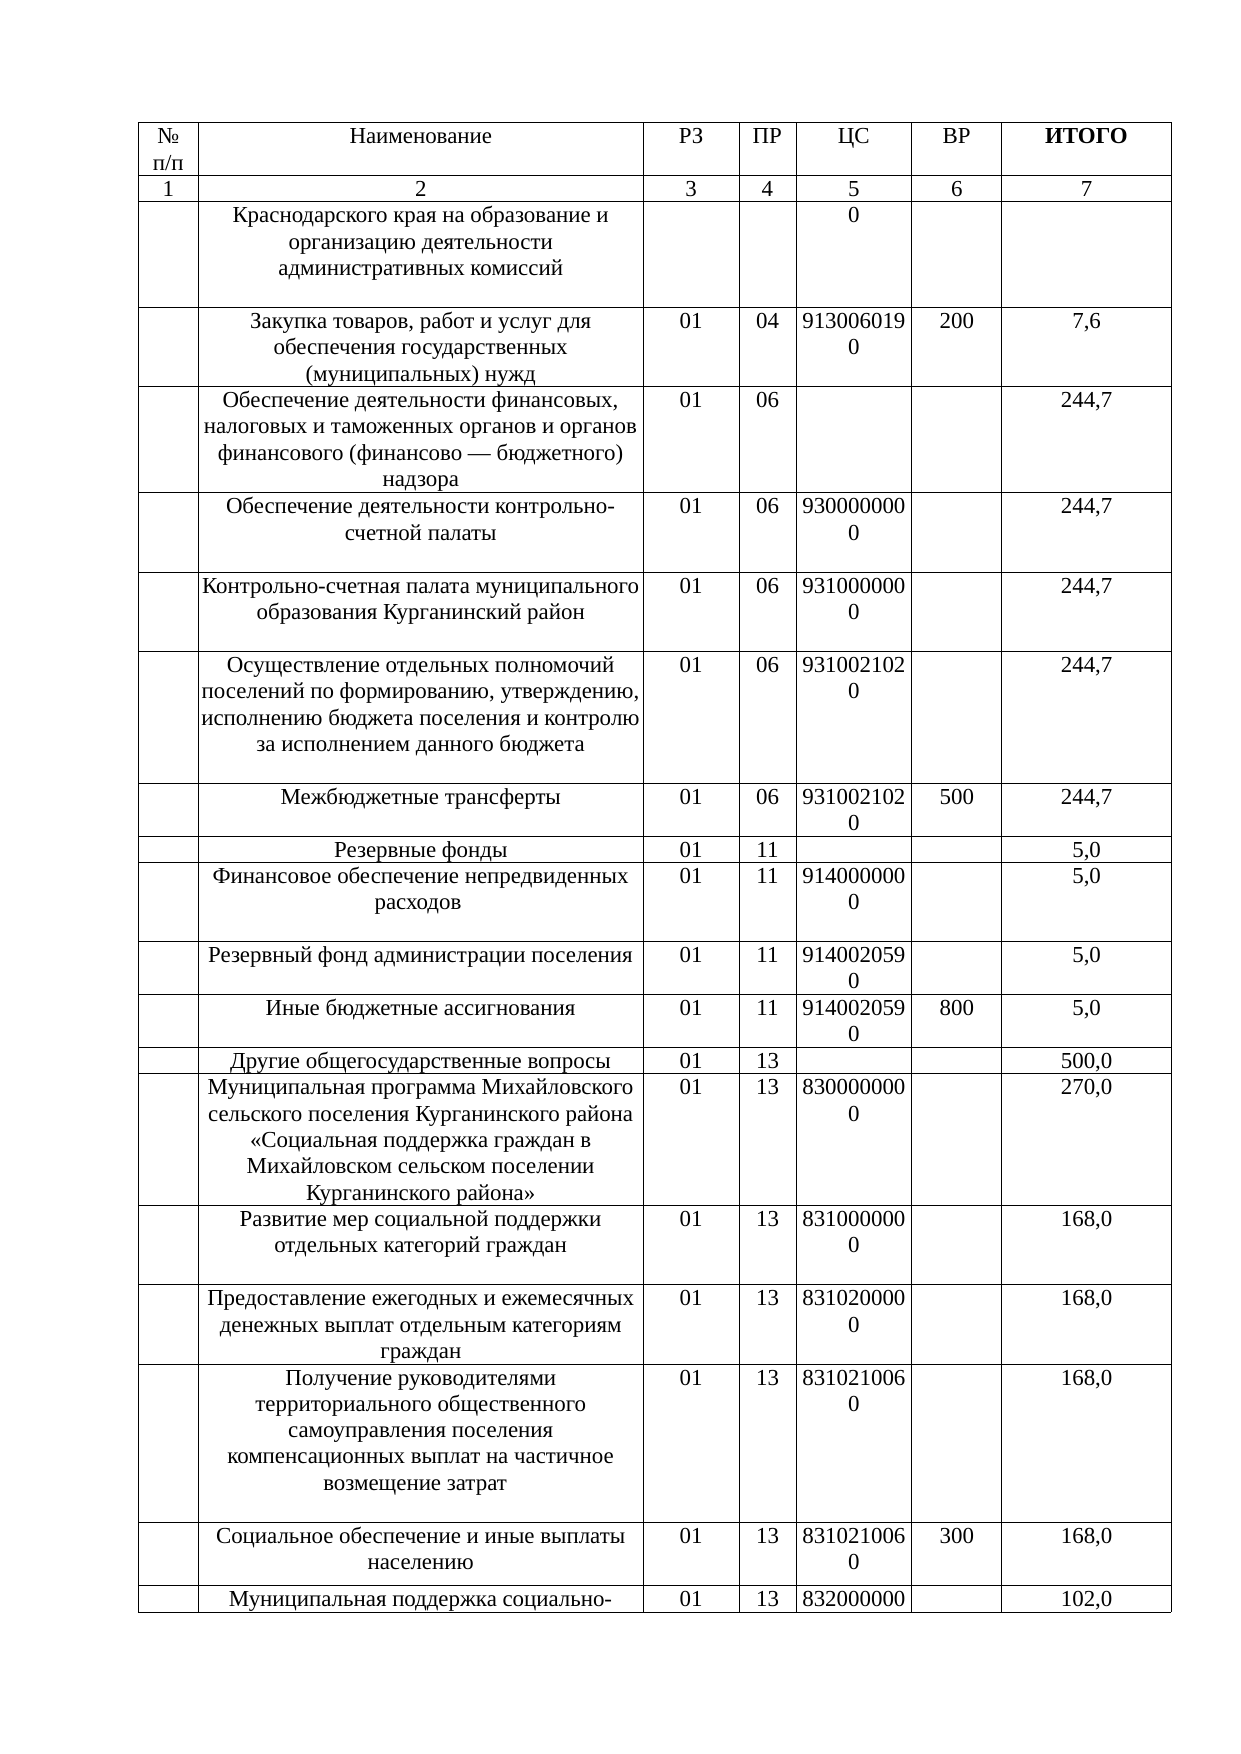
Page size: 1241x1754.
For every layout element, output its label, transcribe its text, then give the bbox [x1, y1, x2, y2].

table_cell 4 [740, 176, 796, 201]
table_cell Межбюджетные трансферты [199, 784, 643, 836]
table_cell Предоставление ежегодных и ежемесячных денежных выплат отдельным категориям граждан [199, 1285, 643, 1363]
table_cell 9300000000 [797, 493, 911, 572]
table_cell 244,7 [1002, 652, 1171, 783]
table_cell 01 [644, 1206, 739, 1284]
table_cell [139, 1048, 198, 1073]
table_cell [912, 942, 1001, 994]
table_cell Иные бюджетные ассигнования [199, 995, 643, 1047]
table_cell 11 [740, 837, 796, 862]
table_cell [912, 493, 1001, 572]
table_cell 06 [740, 784, 796, 836]
table_cell Краснодарского края на образование и организацию деятельности административных комиссий [199, 202, 643, 307]
table_cell Развитие мер социальной поддержки отдельных категорий граждан [199, 1206, 643, 1284]
table_cell [644, 202, 739, 307]
table_cell 06 [740, 493, 796, 572]
table_cell 168,0 [1002, 1523, 1171, 1585]
table_cell 01 [644, 863, 739, 941]
table_cell 244,7 [1002, 493, 1171, 572]
table_cell Резервные фонды [199, 837, 643, 862]
table_header № п/п [139, 123, 198, 175]
table_cell 3 [644, 176, 739, 201]
table_cell 13 [740, 1206, 796, 1284]
table_cell 01 [644, 942, 739, 994]
table_cell Социальное обеспечение и иные выплаты населению [199, 1523, 643, 1585]
table_cell Закупка товаров, работ и услуг для обеспечения государственных (муниципальных) нужд [199, 308, 643, 386]
table_cell 01 [644, 995, 739, 1047]
table_cell 8300000000 [797, 1074, 911, 1205]
table_cell 9140000000 [797, 863, 911, 941]
table_header ИТОГО [1002, 123, 1171, 175]
table_cell [139, 1365, 198, 1522]
table_cell [912, 863, 1001, 941]
table_cell [139, 493, 198, 572]
table_cell Обеспечение деятельности финансовых, налоговых и таможенных органов и органов финансового (финансово — бюджетного) надзора [199, 387, 643, 492]
table_cell 8310210060 [797, 1365, 911, 1522]
table_cell 0 [797, 202, 911, 307]
table_cell [912, 202, 1001, 307]
table_cell 8310210060 [797, 1523, 911, 1585]
table_cell [912, 837, 1001, 862]
table_cell 6 [912, 176, 1001, 201]
table_cell [139, 837, 198, 862]
table_cell Осуществление отдельных полномочий поселений по формированию, утверждению, исполнению бюджета поселения и контролю за исполнением данного бюджета [199, 652, 643, 783]
table_cell [139, 308, 198, 386]
table_cell 168,0 [1002, 1365, 1171, 1522]
table_cell 06 [740, 387, 796, 492]
table_cell 832000000 [797, 1586, 911, 1612]
table_cell 168,0 [1002, 1206, 1171, 1284]
table_cell 13 [740, 1523, 796, 1585]
table_cell [1002, 202, 1171, 307]
table_cell [139, 942, 198, 994]
table_cell 7,6 [1002, 308, 1171, 386]
table_cell 8310200000 [797, 1285, 911, 1363]
table_cell 13 [740, 1285, 796, 1363]
table_cell [912, 1586, 1001, 1612]
table_cell 9310000000 [797, 573, 911, 651]
table_cell 9310021020 [797, 784, 911, 836]
table_cell 11 [740, 995, 796, 1047]
table_cell 01 [644, 1365, 739, 1522]
table_cell [797, 387, 911, 492]
table_cell 11 [740, 942, 796, 994]
table_cell 13 [740, 1586, 796, 1612]
table_cell [139, 1206, 198, 1284]
table_cell 9140020590 [797, 995, 911, 1047]
table_cell Получение руководителями территориального общественного самоуправления поселения компенсационных выплат на частичное возмещение затрат [199, 1365, 643, 1522]
table_cell 102,0 [1002, 1586, 1171, 1612]
table_cell [912, 387, 1001, 492]
table_cell 01 [644, 493, 739, 572]
table_cell 8310000000 [797, 1206, 911, 1284]
table_cell 01 [644, 784, 739, 836]
table_cell 7 [1002, 176, 1171, 201]
table_cell 270,0 [1002, 1074, 1171, 1205]
table_cell 1 [139, 176, 198, 201]
table_cell 01 [644, 1048, 739, 1073]
table_cell 01 [644, 1074, 739, 1205]
table_cell [912, 1285, 1001, 1363]
table_cell 01 [644, 652, 739, 783]
table_cell [139, 1586, 198, 1612]
table_cell 5 [797, 176, 911, 201]
table_cell 06 [740, 652, 796, 783]
table_cell 13 [740, 1074, 796, 1205]
table_cell [912, 1365, 1001, 1522]
table_cell [139, 1523, 198, 1585]
table_cell 2 [199, 176, 643, 201]
table_cell 13 [740, 1365, 796, 1522]
table_cell Муниципальная программа Михайловского сельского поселения Курганинского района «Социальная поддержка граждан в Михайловском сельском поселении Курганинского района» [199, 1074, 643, 1205]
table_cell 5,0 [1002, 942, 1171, 994]
table_cell 244,7 [1002, 573, 1171, 651]
table_cell 244,7 [1002, 784, 1171, 836]
table_cell [139, 652, 198, 783]
table_cell 800 [912, 995, 1001, 1047]
table_cell [797, 837, 911, 862]
table_cell [139, 387, 198, 492]
table_cell 01 [644, 387, 739, 492]
table_cell 9310021020 [797, 652, 911, 783]
table_cell 5,0 [1002, 863, 1171, 941]
table_cell [139, 1074, 198, 1205]
table_cell 01 [644, 1285, 739, 1363]
table_cell [139, 1285, 198, 1363]
table_header ЦС [797, 123, 911, 175]
table_cell 01 [644, 1523, 739, 1585]
table_cell [912, 1048, 1001, 1073]
table_cell Финансовое обеспечение непредвиденных расходов [199, 863, 643, 941]
table_cell [912, 573, 1001, 651]
table_cell [139, 573, 198, 651]
table_cell [797, 1048, 911, 1073]
table_cell [912, 1206, 1001, 1284]
table_cell [912, 1074, 1001, 1205]
table_cell 500,0 [1002, 1048, 1171, 1073]
table_cell 9140020590 [797, 942, 911, 994]
table_cell 244,7 [1002, 387, 1171, 492]
table_cell Обеспечение деятельности контрольно-счетной палаты [199, 493, 643, 572]
table_cell Резервный фонд администрации поселения [199, 942, 643, 994]
table_cell 5,0 [1002, 837, 1171, 862]
table_cell Муниципальная поддержка социально- [199, 1586, 643, 1612]
table_cell 06 [740, 573, 796, 651]
table_cell 01 [644, 1586, 739, 1612]
table_cell [139, 863, 198, 941]
table_cell [912, 652, 1001, 783]
table_cell 500 [912, 784, 1001, 836]
table_header РЗ [644, 123, 739, 175]
table_cell Контрольно-счетная палата муниципального образования Курганинский район [199, 573, 643, 651]
table_cell 5,0 [1002, 995, 1171, 1047]
table_header ПР [740, 123, 796, 175]
table_cell 11 [740, 863, 796, 941]
table_cell 13 [740, 1048, 796, 1073]
table_cell [139, 202, 198, 307]
table_cell Другие общегосударственные вопросы [199, 1048, 643, 1073]
table_cell [139, 784, 198, 836]
table_header ВР [912, 123, 1001, 175]
table_cell [740, 202, 796, 307]
table_cell 01 [644, 573, 739, 651]
table_cell [139, 995, 198, 1047]
table_header Наименование [199, 123, 643, 175]
table_cell 300 [912, 1523, 1001, 1585]
table_cell 01 [644, 308, 739, 386]
table_cell 04 [740, 308, 796, 386]
table_cell 200 [912, 308, 1001, 386]
table_cell 9130060190 [797, 308, 911, 386]
table_cell 168,0 [1002, 1285, 1171, 1363]
table_cell 01 [644, 837, 739, 862]
